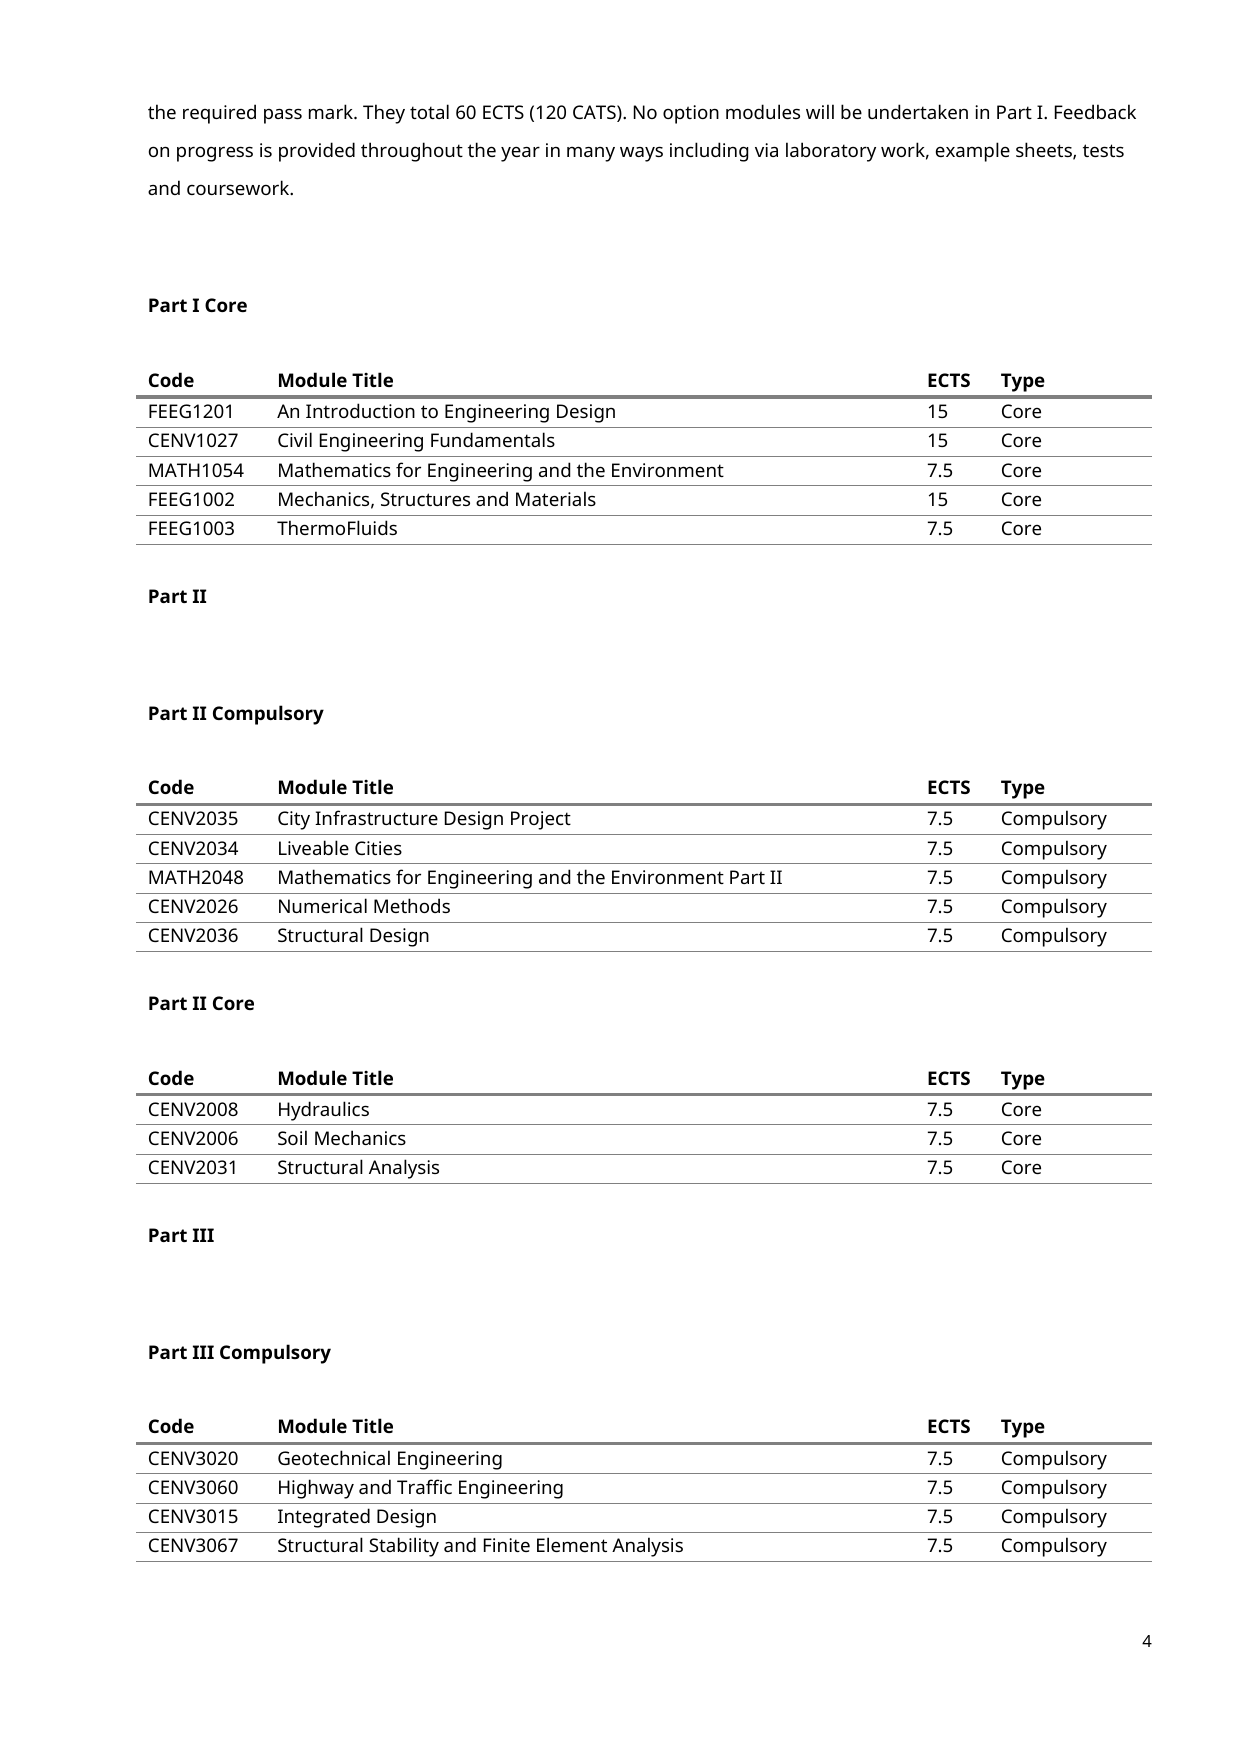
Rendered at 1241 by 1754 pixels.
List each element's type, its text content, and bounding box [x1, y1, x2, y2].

table_cell FEEG1003 [136, 516, 266, 544]
table_cell MATH2048 [136, 864, 266, 892]
table_cell Type [989, 1065, 1152, 1093]
table_cell 7.5 [916, 457, 989, 485]
table_cell ECTS [916, 1414, 989, 1442]
table_cell Type [989, 774, 1152, 803]
table_cell CENV2031 [136, 1155, 266, 1183]
table_cell Module Title [266, 367, 916, 395]
table_cell 7.5 [916, 1155, 989, 1183]
table_cell Type [989, 367, 1152, 395]
table_cell CENV1027 [136, 428, 266, 456]
table_cell Liveable Cities [266, 835, 916, 863]
table_cell 7.5 [916, 1096, 989, 1124]
table_cell Core [989, 457, 1152, 485]
table_cell Core [989, 428, 1152, 456]
table_cell Module Title [266, 1414, 916, 1442]
table_cell Numerical Methods [266, 894, 916, 922]
table_cell ECTS [916, 774, 989, 803]
table_cell Module Title [266, 774, 916, 803]
table_cell Integrated Design [266, 1504, 916, 1532]
table_cell Part I Core [136, 254, 1152, 367]
table_cell CENV2006 [136, 1125, 266, 1154]
table_cell 7.5 [916, 1533, 989, 1561]
table_cell Highway and Traffic Engineering [266, 1474, 916, 1502]
table_cell Module Title [266, 1065, 916, 1093]
table_cell Compulsory [989, 835, 1152, 863]
table_header the required pass mark. They total 60 ECTS (120 CATS). No option modules will be undertaken in Part I. Feedback on progress is provided throughout the year in many ways including via laboratory work, example sheets, tests and coursework. [136, 99, 1152, 254]
table_cell CENV3060 [136, 1474, 266, 1502]
table_cell Type [989, 1414, 1152, 1442]
table_cell 7.5 [916, 516, 989, 544]
table_cell Part II Compulsory [136, 662, 1152, 774]
table_cell Core [989, 486, 1152, 514]
table_cell Compulsory [989, 923, 1152, 951]
table_cell Compulsory [989, 1533, 1152, 1561]
table_cell CENV2035 [136, 806, 266, 834]
table_cell CENV2026 [136, 894, 266, 922]
table_cell Core [989, 399, 1152, 427]
table_cell 7.5 [916, 835, 989, 863]
table_cell Compulsory [989, 1474, 1152, 1502]
table_cell 7.5 [916, 1125, 989, 1154]
table_cell CENV3067 [136, 1533, 266, 1561]
table_cell Core [989, 516, 1152, 544]
table_cell ECTS [916, 367, 989, 395]
table_cell City Infrastructure Design Project [266, 806, 916, 834]
table_cell 7.5 [916, 1474, 989, 1502]
table_cell Geotechnical Engineering [266, 1445, 916, 1473]
table_cell 7.5 [916, 806, 989, 834]
table_cell Mechanics, Structures and Materials [266, 486, 916, 514]
table_cell Part II [136, 545, 1152, 662]
table_cell 7.5 [916, 1445, 989, 1473]
table_cell 7.5 [916, 923, 989, 951]
table_cell Compulsory [989, 894, 1152, 922]
table_cell Core [989, 1155, 1152, 1183]
table_cell Compulsory [989, 806, 1152, 834]
table_cell Code [136, 1065, 266, 1093]
table_cell Structural Analysis [266, 1155, 916, 1183]
table_cell Compulsory [989, 1504, 1152, 1532]
table_cell 15 [916, 399, 989, 427]
table_cell Code [136, 1414, 266, 1442]
table_cell Soil Mechanics [266, 1125, 916, 1154]
table_cell Civil Engineering Fundamentals [266, 428, 916, 456]
table_cell Structural Stability and Finite Element Analysis [266, 1533, 916, 1561]
table_cell MATH1054 [136, 457, 266, 485]
table_cell Mathematics for Engineering and the Environment Part II [266, 864, 916, 892]
table_cell Core [989, 1096, 1152, 1124]
table_cell Hydraulics [266, 1096, 916, 1124]
table_cell FEEG1002 [136, 486, 266, 514]
table_cell An Introduction to Engineering Design [266, 399, 916, 427]
table_cell CENV3020 [136, 1445, 266, 1473]
table_cell Part III Compulsory [136, 1301, 1152, 1413]
table_cell Part III [136, 1184, 1152, 1301]
table_cell 7.5 [916, 864, 989, 892]
table_cell Core [989, 1125, 1152, 1154]
table_cell ThermoFluids [266, 516, 916, 544]
table_cell 15 [916, 486, 989, 514]
table_cell CENV2034 [136, 835, 266, 863]
table_cell Part II Core [136, 952, 1152, 1065]
table_cell FEEG1201 [136, 399, 266, 427]
table_cell Mathematics for Engineering and the Environment [266, 457, 916, 485]
table_cell Code [136, 774, 266, 803]
table_cell CENV2036 [136, 923, 266, 951]
table_cell 7.5 [916, 894, 989, 922]
table_cell Code [136, 367, 266, 395]
table_cell [136, 1562, 1152, 1598]
table_cell ECTS [916, 1065, 989, 1093]
table_cell Structural Design [266, 923, 916, 951]
table_cell CENV2008 [136, 1096, 266, 1124]
table_cell Compulsory [989, 864, 1152, 892]
table_cell 7.5 [916, 1504, 989, 1532]
table_cell CENV3015 [136, 1504, 266, 1532]
table_cell Compulsory [989, 1445, 1152, 1473]
table_cell 15 [916, 428, 989, 456]
